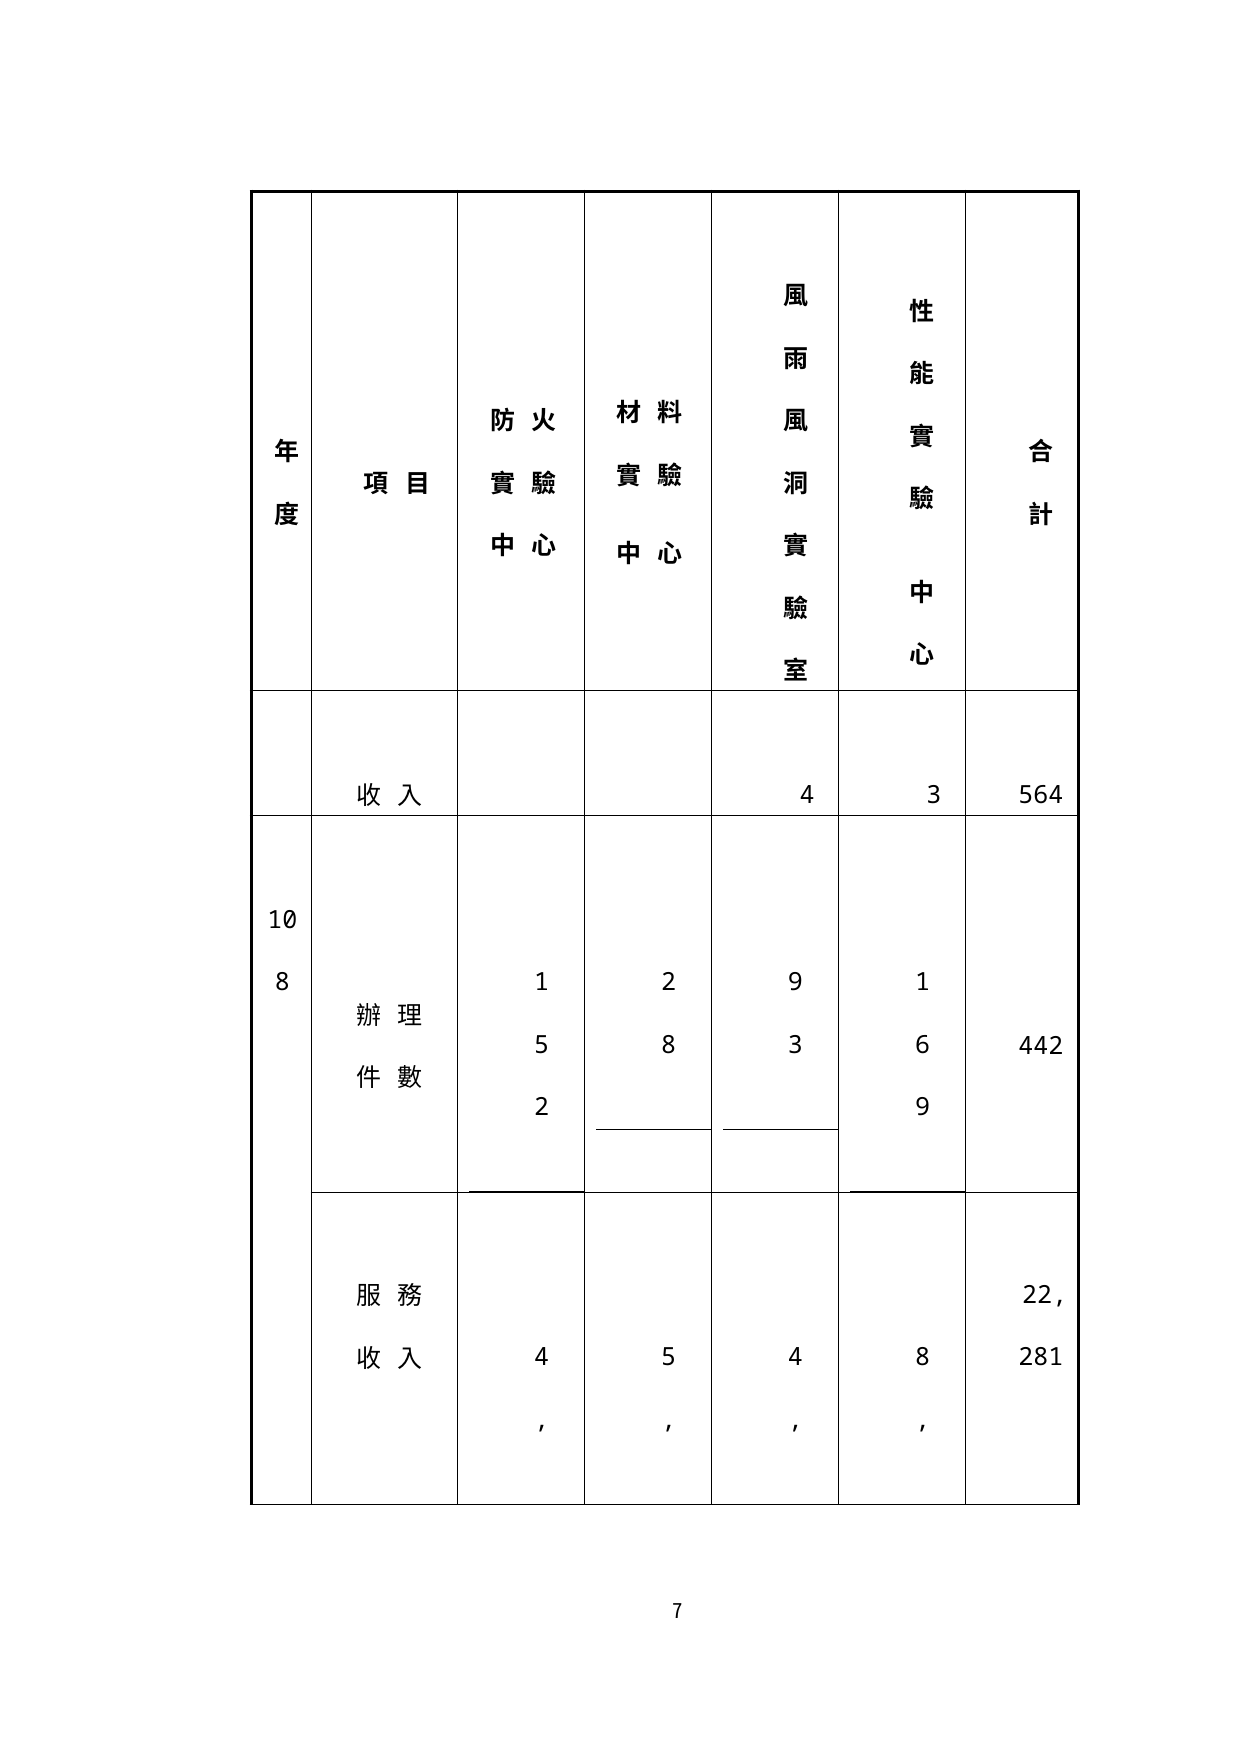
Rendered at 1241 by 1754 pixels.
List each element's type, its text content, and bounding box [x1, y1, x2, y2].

table_header 防火實驗 中心 [458, 193, 584, 689]
table_header 合計 [966, 193, 1077, 689]
table_cell 442 [966, 816, 1077, 1192]
table_header 材料實驗 中心 [585, 193, 711, 689]
table_cell 564 [966, 691, 1077, 814]
table_cell 4, [712, 1193, 838, 1504]
table_cell 5, [585, 1193, 711, 1504]
table_cell 108 [253, 816, 311, 1504]
table_cell 收入 [312, 691, 457, 814]
table_cell 辦理件數 [312, 816, 457, 1192]
table_header 項目 [312, 193, 457, 689]
table_header 年度 [253, 193, 311, 689]
table_cell 169 [839, 816, 965, 1192]
table_cell [585, 691, 711, 814]
table_cell 4 [712, 691, 838, 814]
table_cell 3 [839, 691, 965, 814]
table_cell 8, [839, 1193, 965, 1504]
table_cell 服務收入 [312, 1193, 457, 1504]
table_cell 93 [712, 816, 838, 1192]
table_cell [458, 691, 584, 814]
table_cell 152 [458, 816, 584, 1192]
table_header 風雨風洞 實驗室 [712, 193, 838, 689]
table_cell [253, 691, 311, 814]
table_header 性能實驗 中心 [839, 193, 965, 689]
table_cell 22,281 [966, 1193, 1077, 1504]
table_cell 4, [458, 1193, 584, 1504]
table_cell 28 [585, 816, 711, 1192]
